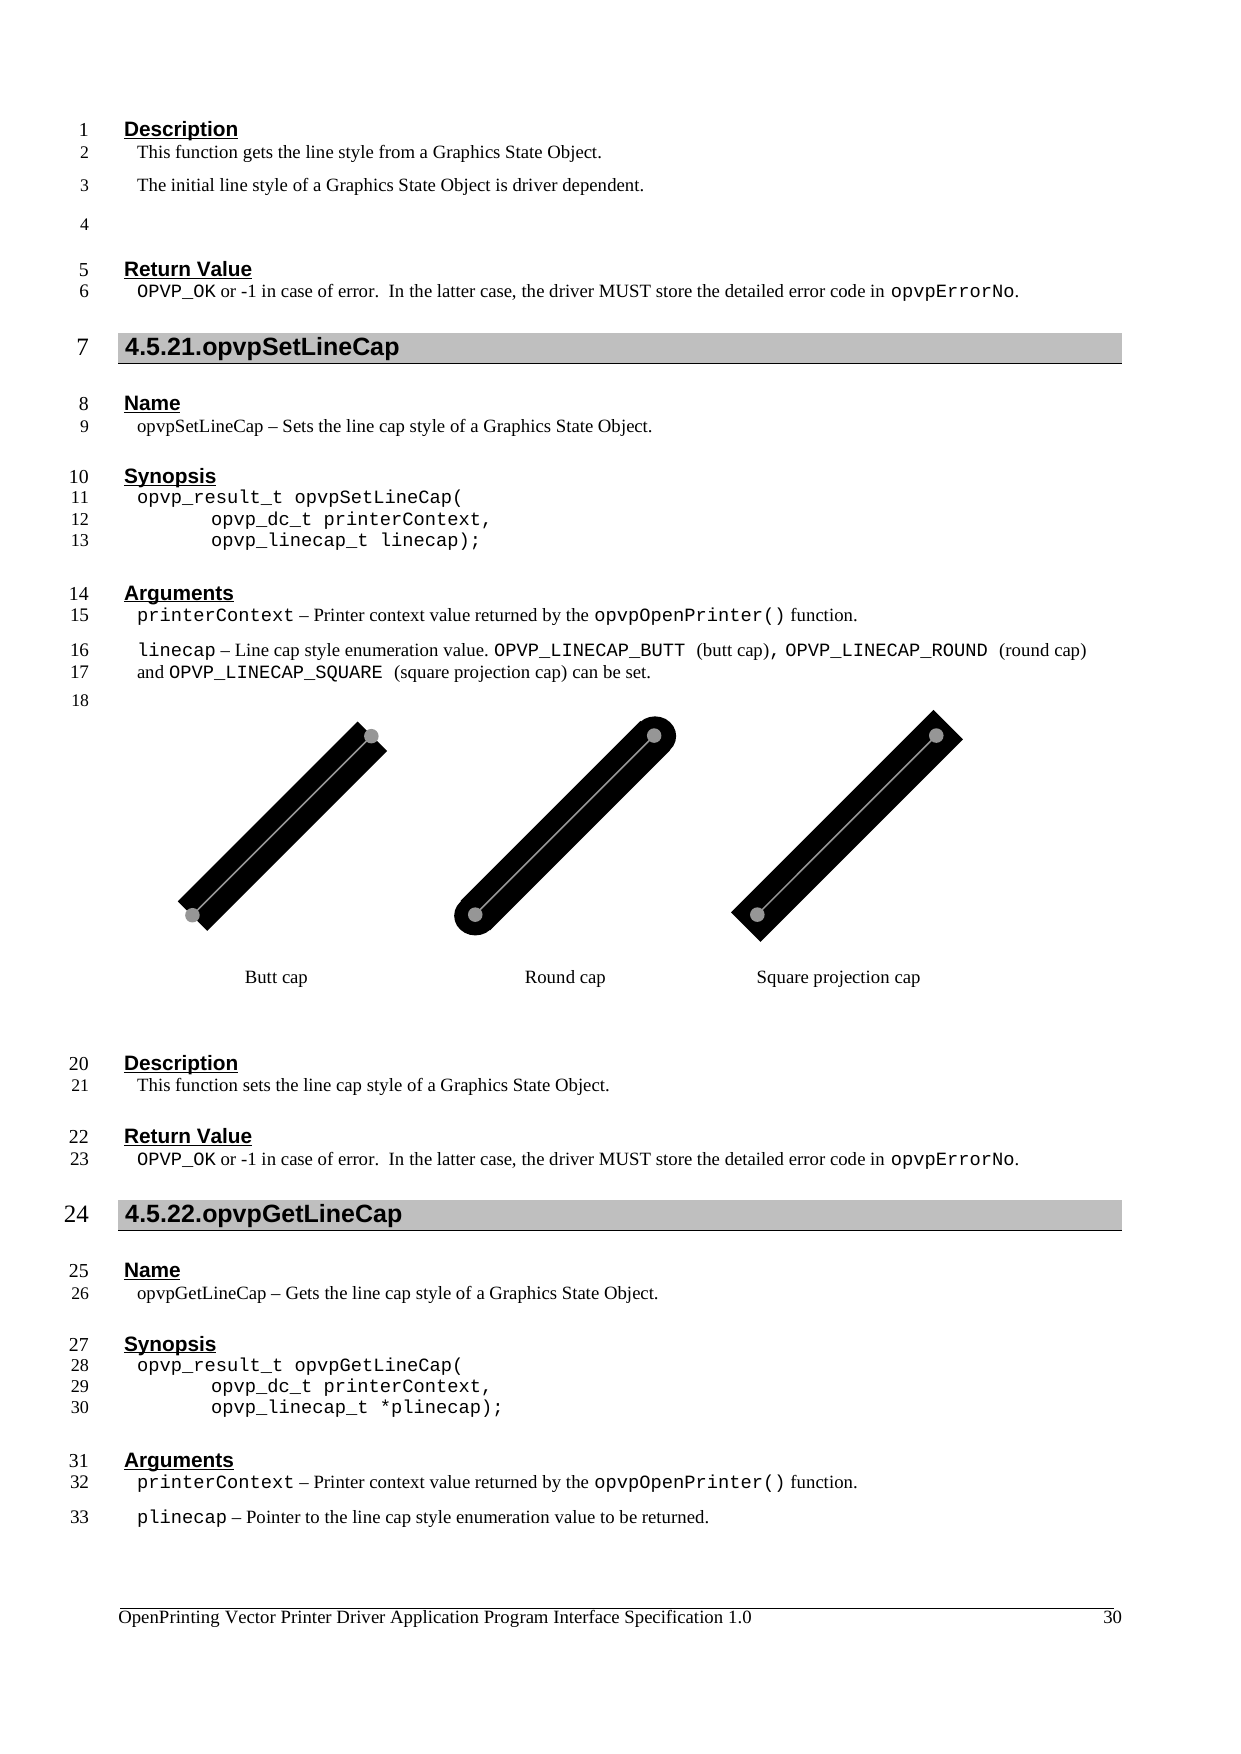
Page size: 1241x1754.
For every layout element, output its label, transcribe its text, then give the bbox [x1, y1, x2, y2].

text The initial line style of a Graphics State Object is driver dependent. [137, 174, 1103, 195]
subtitle Name [118, 1259, 1122, 1282]
subtitle Description [118, 118, 1122, 141]
text opvpSetLineCap – Sets the line cap style of a Graphics State Object. [137, 415, 1103, 436]
subtitle opvpSetLineCap [118, 333, 1122, 363]
subtitle Arguments [118, 581, 1122, 604]
text This function sets the line cap style of a Graphics State Object. [137, 1075, 1103, 1096]
text This function gets the line style from a Graphics State Object. [137, 141, 1103, 162]
subtitle Description [118, 1052, 1122, 1075]
text OPVP_OK or -1 in case of error. In the latter case, the driver MUST store the detailed error code in opvpErrorNo. [137, 281, 1103, 303]
text opvpGetLineCap – Gets the line cap style of a Graphics State Object. [137, 1282, 1103, 1303]
text OPVP_OK or -1 in case of error. In the latter case, the driver MUST store the detailed error code in opvpErrorNo. [137, 1148, 1103, 1171]
subtitle Name [118, 392, 1122, 415]
text opvp_result_t opvpSetLineCap( opvp_dc_t printerContext, opvp_linecap_t linecap); [137, 488, 1103, 552]
text printerContext – Printer context value returned by the opvpOpenPrinter() function. [137, 1472, 1103, 1494]
subtitle Return Value [118, 258, 1122, 281]
subtitle opvpGetLineCap [118, 1200, 1122, 1230]
text linecap – Line cap style enumeration value. OPVP_LINECAP_BUTT (butt cap), OPVP_LINECAP_ROUND (round cap) and OPVP_LINECAP_SQUARE (square projection cap) can be set. [137, 639, 1103, 684]
subtitle Arguments [118, 1448, 1122, 1472]
text opvp_result_t opvpGetLineCap( opvp_dc_t printerContext, opvp_linecap_t *plinecap); [137, 1356, 1103, 1419]
text plinecap – Pointer to the line cap style enumeration value to be returned. [137, 1507, 1103, 1529]
text printerContext – Printer context value returned by the opvpOpenPrinter() function. [137, 604, 1103, 627]
subtitle Return Value [118, 1125, 1122, 1148]
subtitle Synopsis [118, 1332, 1122, 1356]
subtitle Synopsis [118, 465, 1122, 488]
